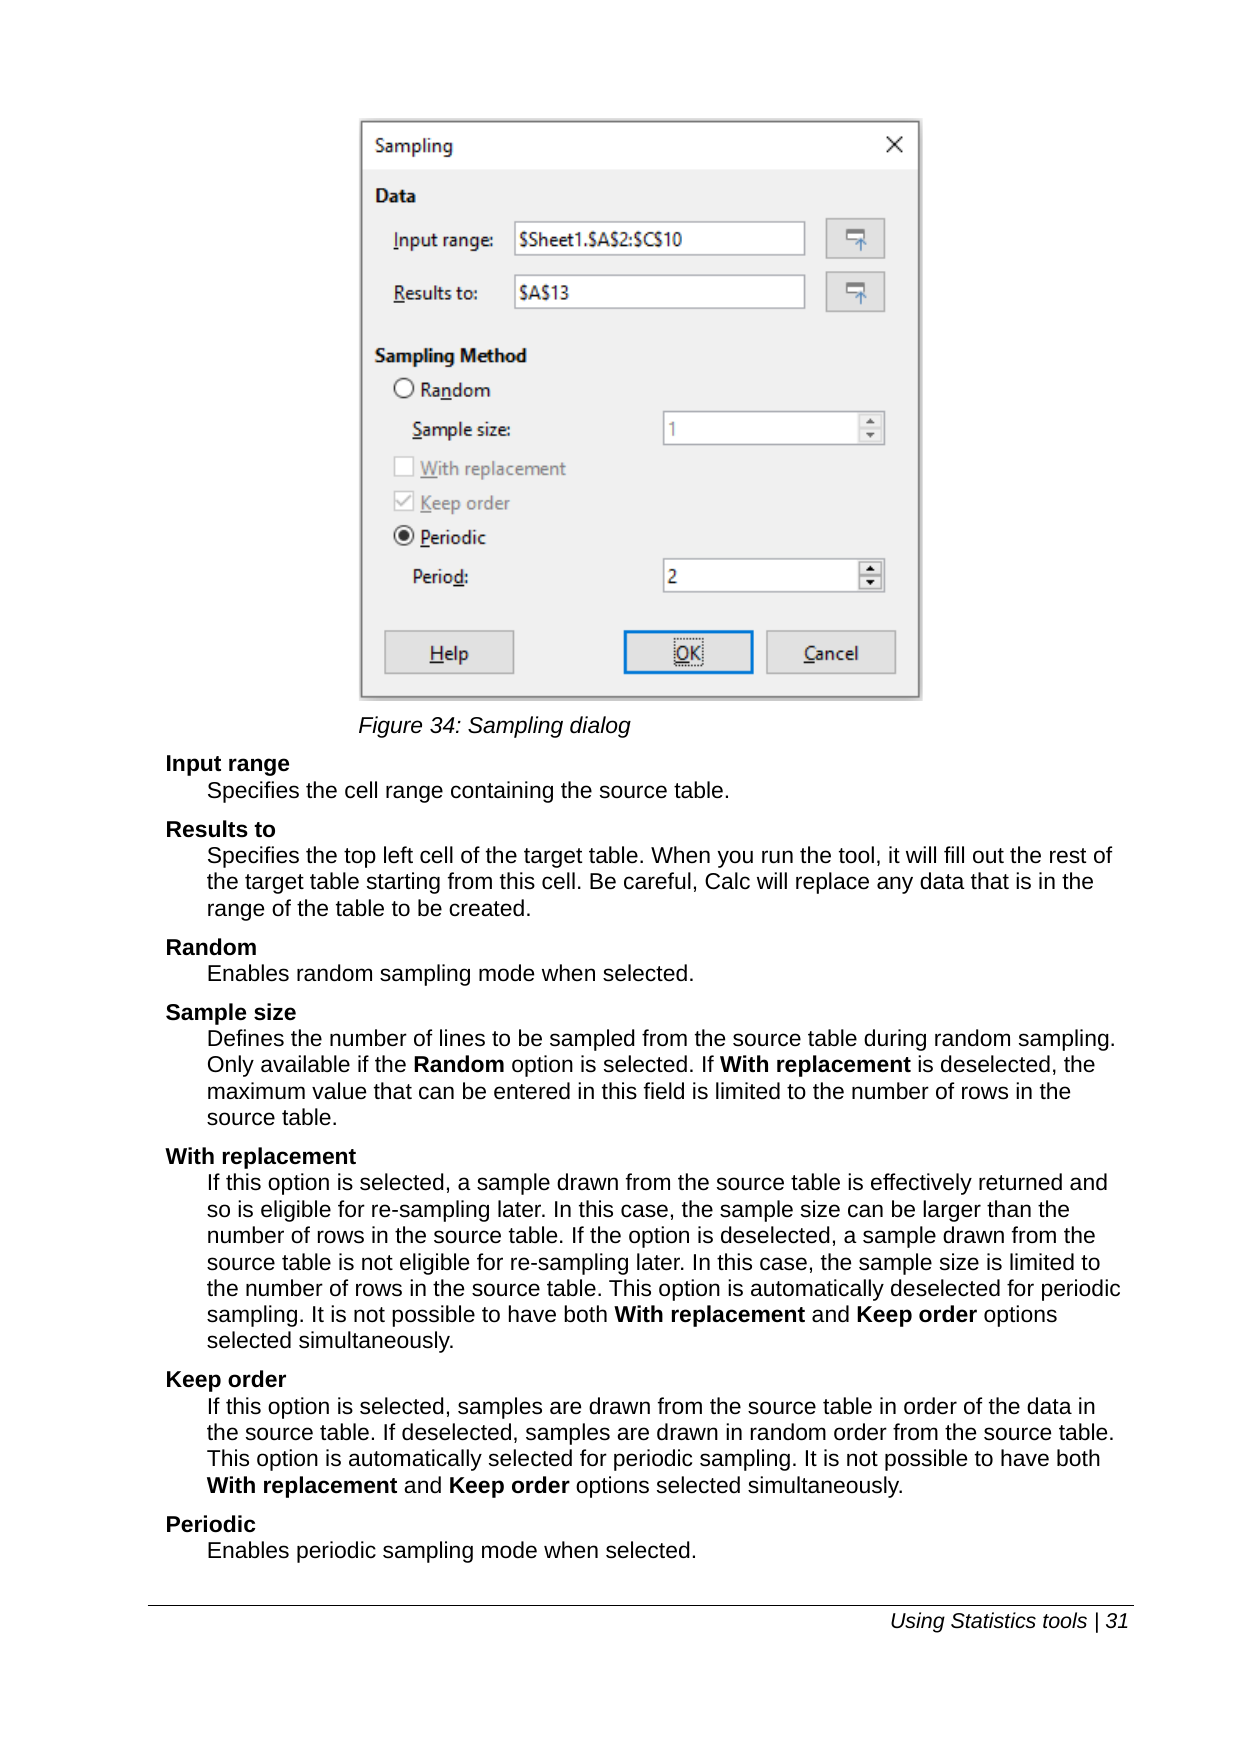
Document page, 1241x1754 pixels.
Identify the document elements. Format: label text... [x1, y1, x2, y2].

text If this option is selected, samples are drawn from the source table in order of the data in the source table. If deselected, samples are drawn in random order from the source table. This option is automatically selected for periodic sampling. It is not possible to have both With replacement and Keep order options selected simultaneously. [207, 1393, 1134, 1498]
text Sample size [165, 999, 1134, 1025]
text Defines the number of lines to be sampled from the source table during random sampling. Only available if the Random option is selected. If With replacement is deselected, the maximum value that can be entered in this field is limited to the number of rows in the source table. [207, 1025, 1134, 1131]
text Keep order [165, 1366, 1134, 1393]
text Enables random sampling mode when selected. [207, 960, 1134, 986]
text Figure 34: Sampling dialog [358, 712, 923, 738]
text Specifies the top left cell of the target table. When you run the tool, it will fill out the rest of the target table starting from this cell. Be careful, Calc will replace any data that is in the range of the table to be created. [207, 842, 1134, 921]
text Results to [165, 816, 1134, 842]
text Random [165, 933, 1134, 960]
text Enables periodic sampling mode when selected. [207, 1537, 1134, 1563]
text Specifies the cell range containing the source table. [207, 777, 1134, 803]
text Periodic [165, 1511, 1134, 1537]
text With replacement [165, 1143, 1134, 1169]
text If this option is selected, a sample drawn from the source table is effectively returned and so is eligible for re-sampling later. In this case, the sample size can be larger than the number of rows in the source table. If the option is deselected, a sample drawn from the source table is not eligible for re-sampling later. In this case, the sample size is limited to the number of rows in the source table. This option is automatically deselected for periodic sampling. It is not possible to have both With replacement and Keep order options selected simultaneously. [207, 1169, 1134, 1354]
text Input range [165, 750, 1134, 777]
picture [358, 118, 923, 701]
